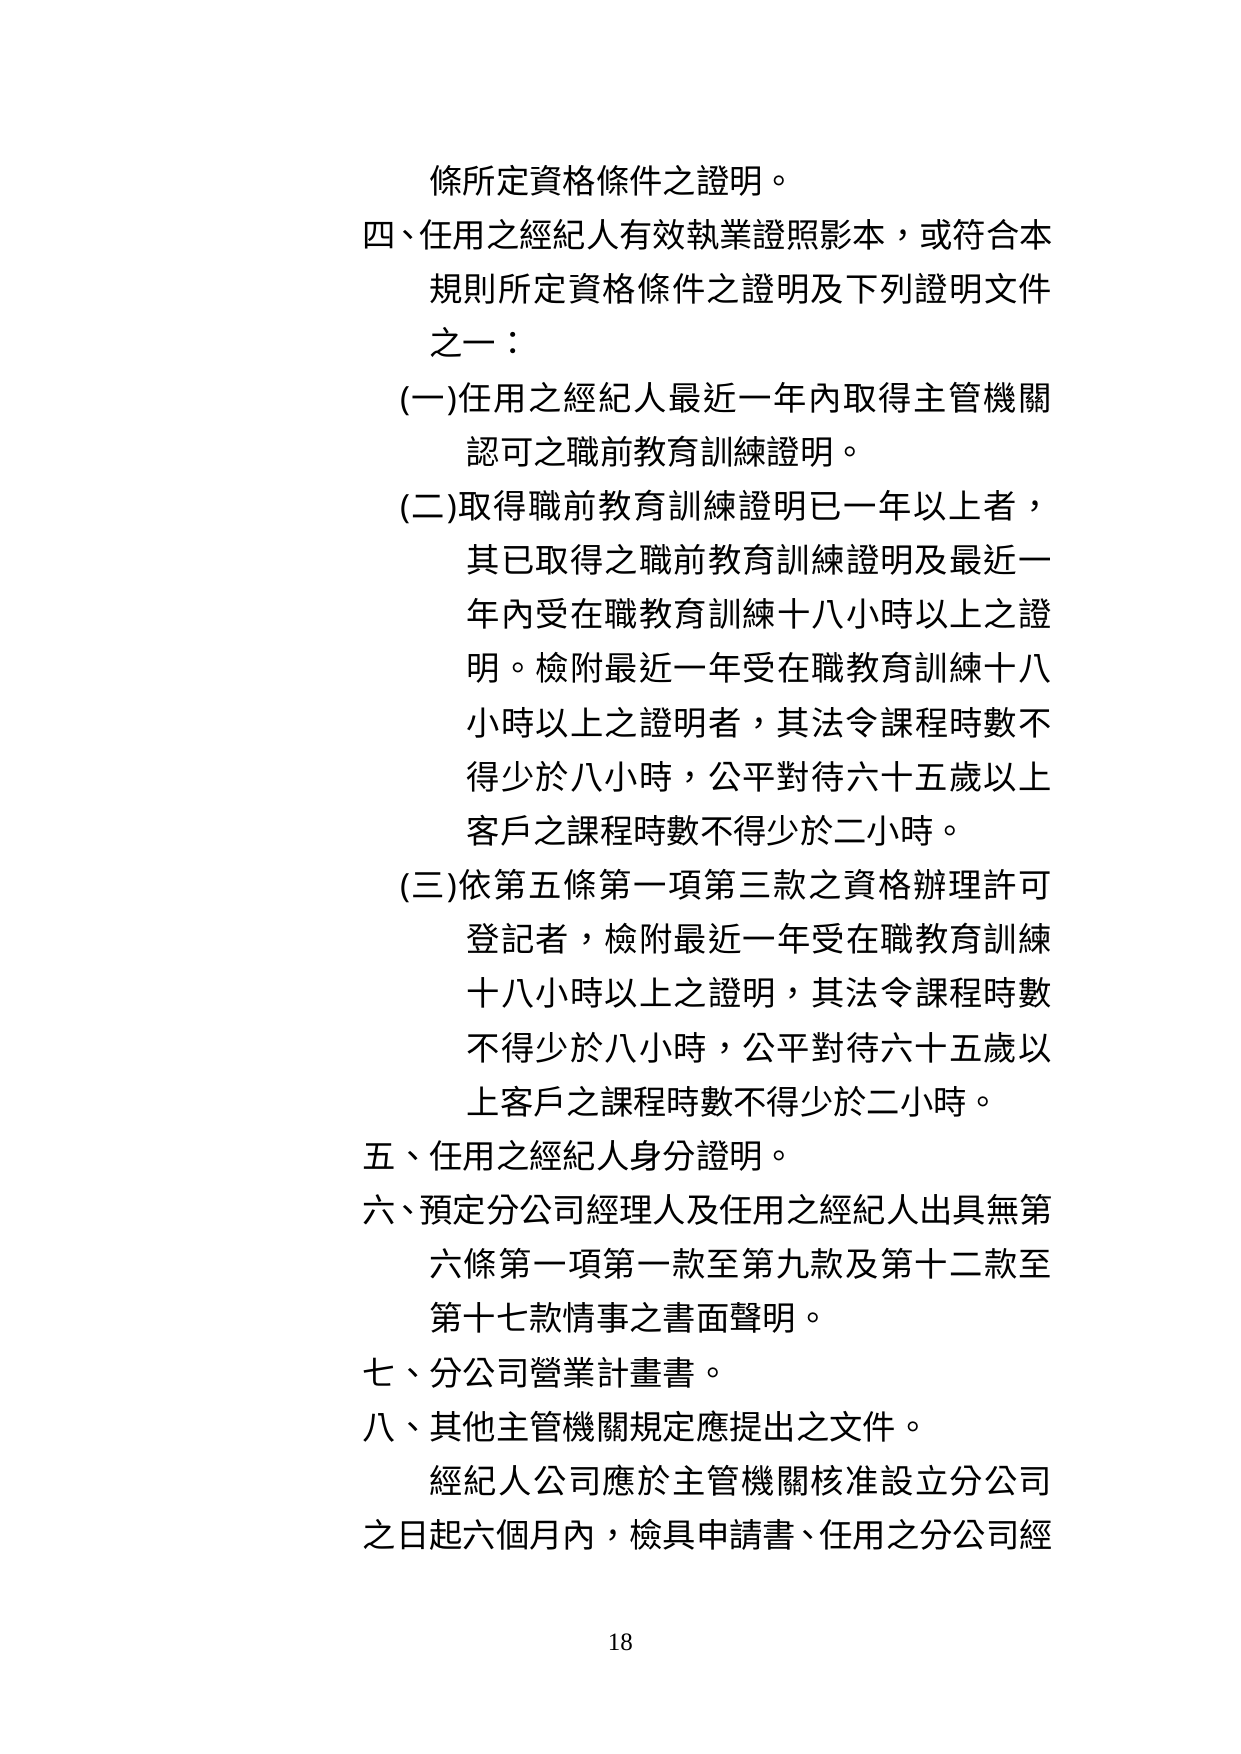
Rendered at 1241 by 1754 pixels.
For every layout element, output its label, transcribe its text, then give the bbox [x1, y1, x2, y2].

text (三)依第五條第一項第三款之資格辦理許可登記者，檢附最近一年受在職教育訓練十八小時以上之證明，其法令課程時數不得少於八小時，公平對待六十五歲以上客戶之課程時數不得少於二小時。 [400, 854, 1053, 1125]
text (一)任用之經紀人最近一年內取得主管機關認可之職前教育訓練證明。 [400, 367, 1053, 475]
text 條所定資格條件之證明。 [362, 150, 1053, 204]
text 八、其他主管機關規定應提出之文件。 [362, 1396, 1053, 1450]
text 六、預定分公司經理人及任用之經紀人出具無第六條第一項第一款至第九款及第十二款至第十七款情事之書面聲明。 [362, 1179, 1053, 1342]
text 經紀人公司應於主管機關核准設立分公司之日起六個月內，檢具申請書、任用之分公司經 [362, 1450, 1053, 1558]
text 七、分公司營業計畫書。 [362, 1342, 1053, 1396]
text (二)取得職前教育訓練證明已一年以上者，其已取得之職前教育訓練證明及最近一年內受在職教育訓練十八小時以上之證明。檢附最近一年受在職教育訓練十八小時以上之證明者，其法令課程時數不得少於八小時，公平對待六十五歲以上客戶之課程時數不得少於二小時。 [400, 475, 1053, 854]
text 五、任用之經紀人身分證明。 [362, 1125, 1053, 1179]
text 四、任用之經紀人有效執業證照影本，或符合本規則所定資格條件之證明及下列證明文件之一： [362, 204, 1053, 367]
